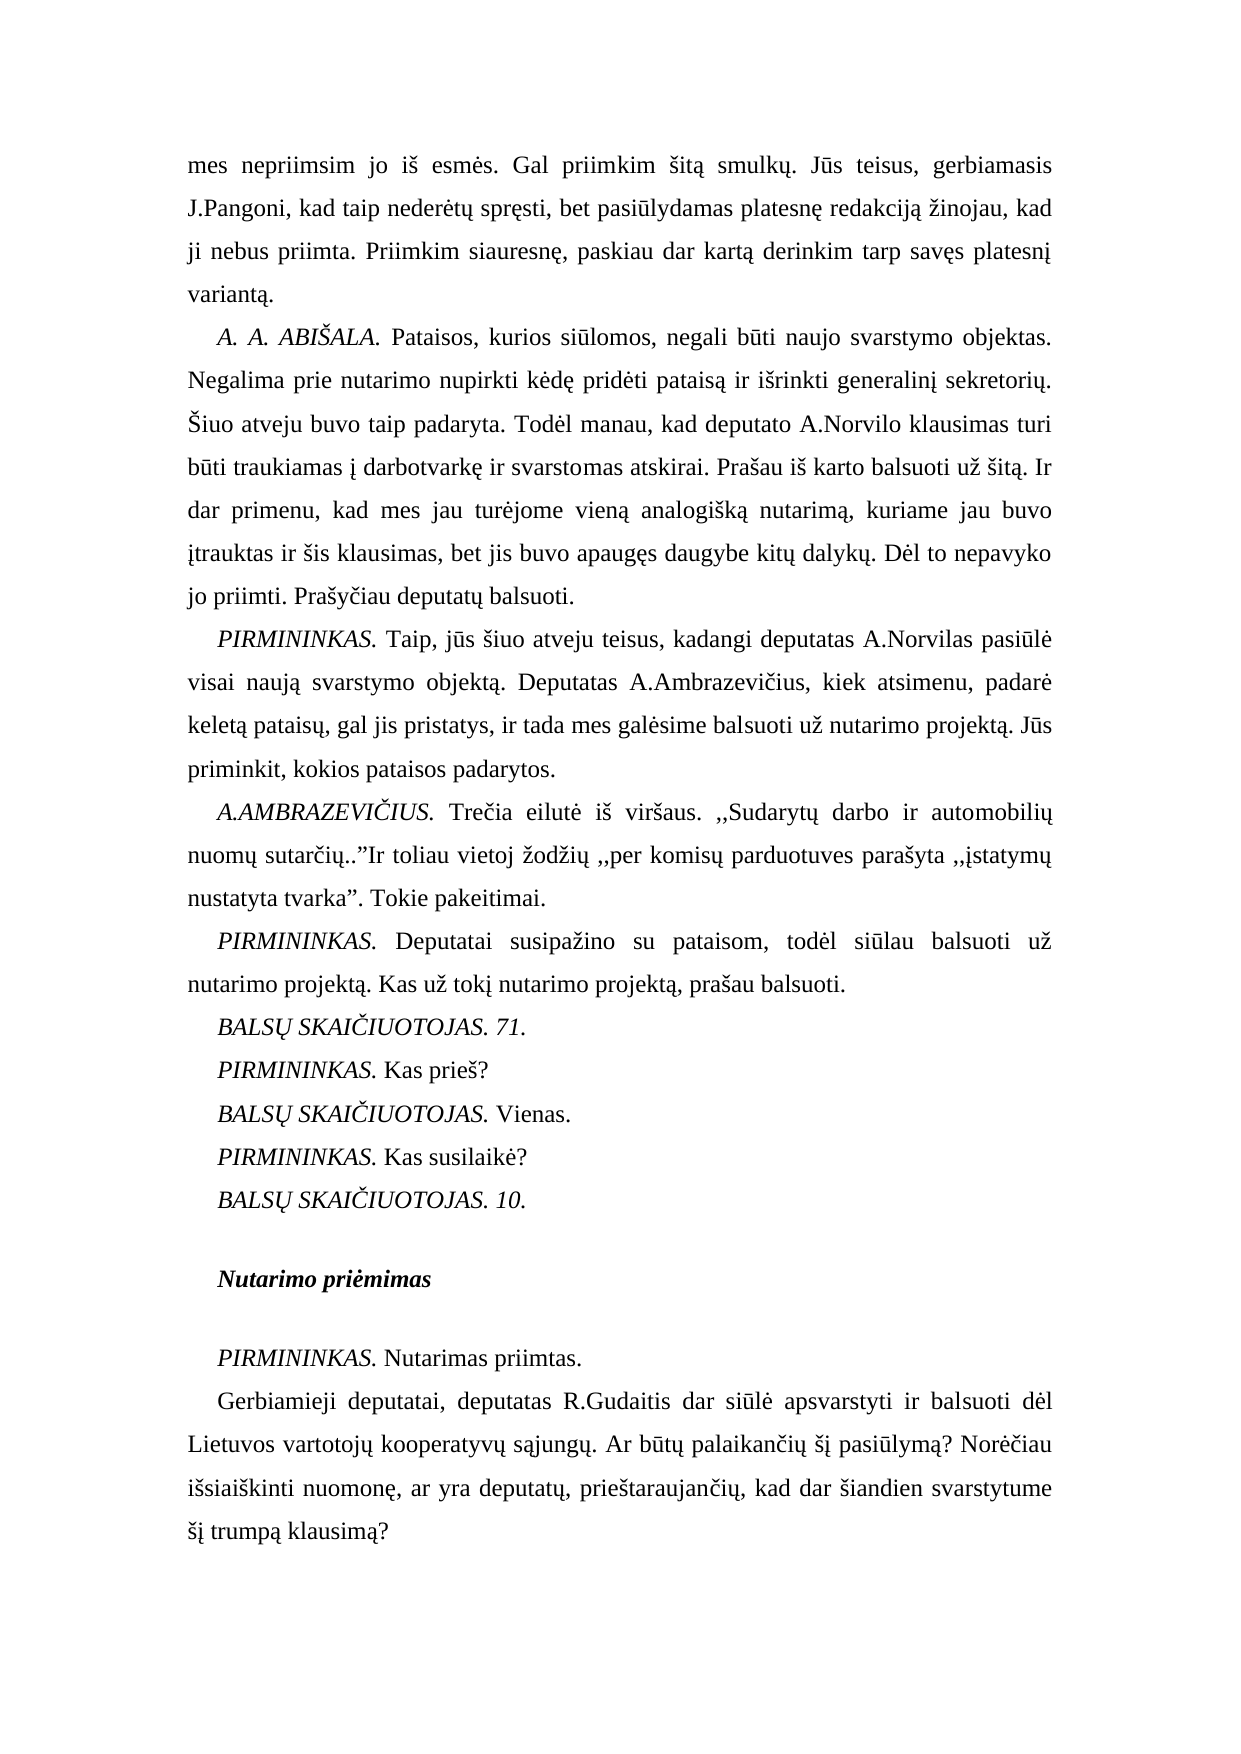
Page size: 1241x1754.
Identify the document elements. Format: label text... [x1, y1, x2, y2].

text BALSŲ SKAIČIUOTOJAS. 71. [187, 1012, 1053, 1041]
text A.AMBRAZEVIČIUS. Trečia eilutė iš viršaus. ,,Sudarytų darbo ir auto­mobilių nuomų sutarčių..”Ir toliau vietoj žodžių ,,per komisų parduotuves parašyta ,,įstatymų nustatyta tvarka”. Tokie pakeitimai. [187, 797, 1053, 912]
text PIRMININKAS. Taip, jūs šiuo atveju teisus, kadangi deputatas A.Norvilas pasiūlė visai naują svarstymo objektą. Deputatas A.Ambrazevičius, kiek atsimenu, padarė keletą pataisų, gal jis pristatys, ir tada mes galėsime bal­suoti už nutarimo projektą. Jūs priminkit, kokios pataisos padarytos. [187, 624, 1053, 782]
text Gerbiamieji deputatai, deputatas R.Gudaitis dar siūlė apsvarstyti ir bal­suoti dėl Lietuvos vartotojų kooperatyvų sąjungų. Ar būtų palaikančių šį pasiūlymą? Norėčiau išsiaiškinti nuomonę, ar yra deputatų, prieštaraujan­čių, kad dar šiandien svarstytume šį trumpą klausimą? [187, 1386, 1053, 1544]
text PIRMININKAS. Deputatai susipažino su pataisom, todėl siūlau balsuoti už nutarimo projektą. Kas už tokį nutarimo projektą, prašau balsuoti. [187, 926, 1053, 998]
text Nutarimo priėmimas [187, 1264, 1053, 1293]
text PIRMININKAS. Kas prieš? [187, 1056, 1053, 1084]
text BALSŲ SKAIČIUOTOJAS. Vienas. [187, 1099, 1053, 1127]
text PIRMININKAS. Nutarimas priimtas. [187, 1343, 1053, 1372]
text PIRMININKAS. Kas susilaikė? [187, 1142, 1053, 1171]
text mes nepriimsim jo iš esmės. Gal priim­kim šitą smulkų. Jūs teisus, gerbiamasis J.Pangoni, kad taip nederėtų spręsti, bet pasiūlydamas platesnę redakciją žinojau, kad ji nebus priimta. Priimkim siauresnę, paskiau dar kartą derinkim tarp savęs platesnį variantą. [187, 150, 1053, 308]
text A. A. ABIŠALA. Pataisos, kurios siūlomos, negali būti naujo svarstymo objektas. Negalima prie nutarimo nupirkti kėdę pridėti pataisą ir išrinkti generalinį sekretorių. Šiuo atveju buvo taip padaryta. Todėl manau, kad deputato A.Norvilo klausimas turi būti traukiamas į darbotvarkę ir svarsto­mas atskirai. Prašau iš karto balsuoti už šitą. Ir dar primenu, kad mes jau turėjome vieną analogišką nutarimą, kuriame jau buvo įtrauktas ir šis klau­simas, bet jis buvo apaugęs daugybe kitų dalykų. Dėl to nepavyko jo priimti. Prašyčiau deputatų balsuoti. [187, 322, 1053, 610]
text BALSŲ SKAIČIUOTOJAS. 10. [187, 1185, 1053, 1214]
